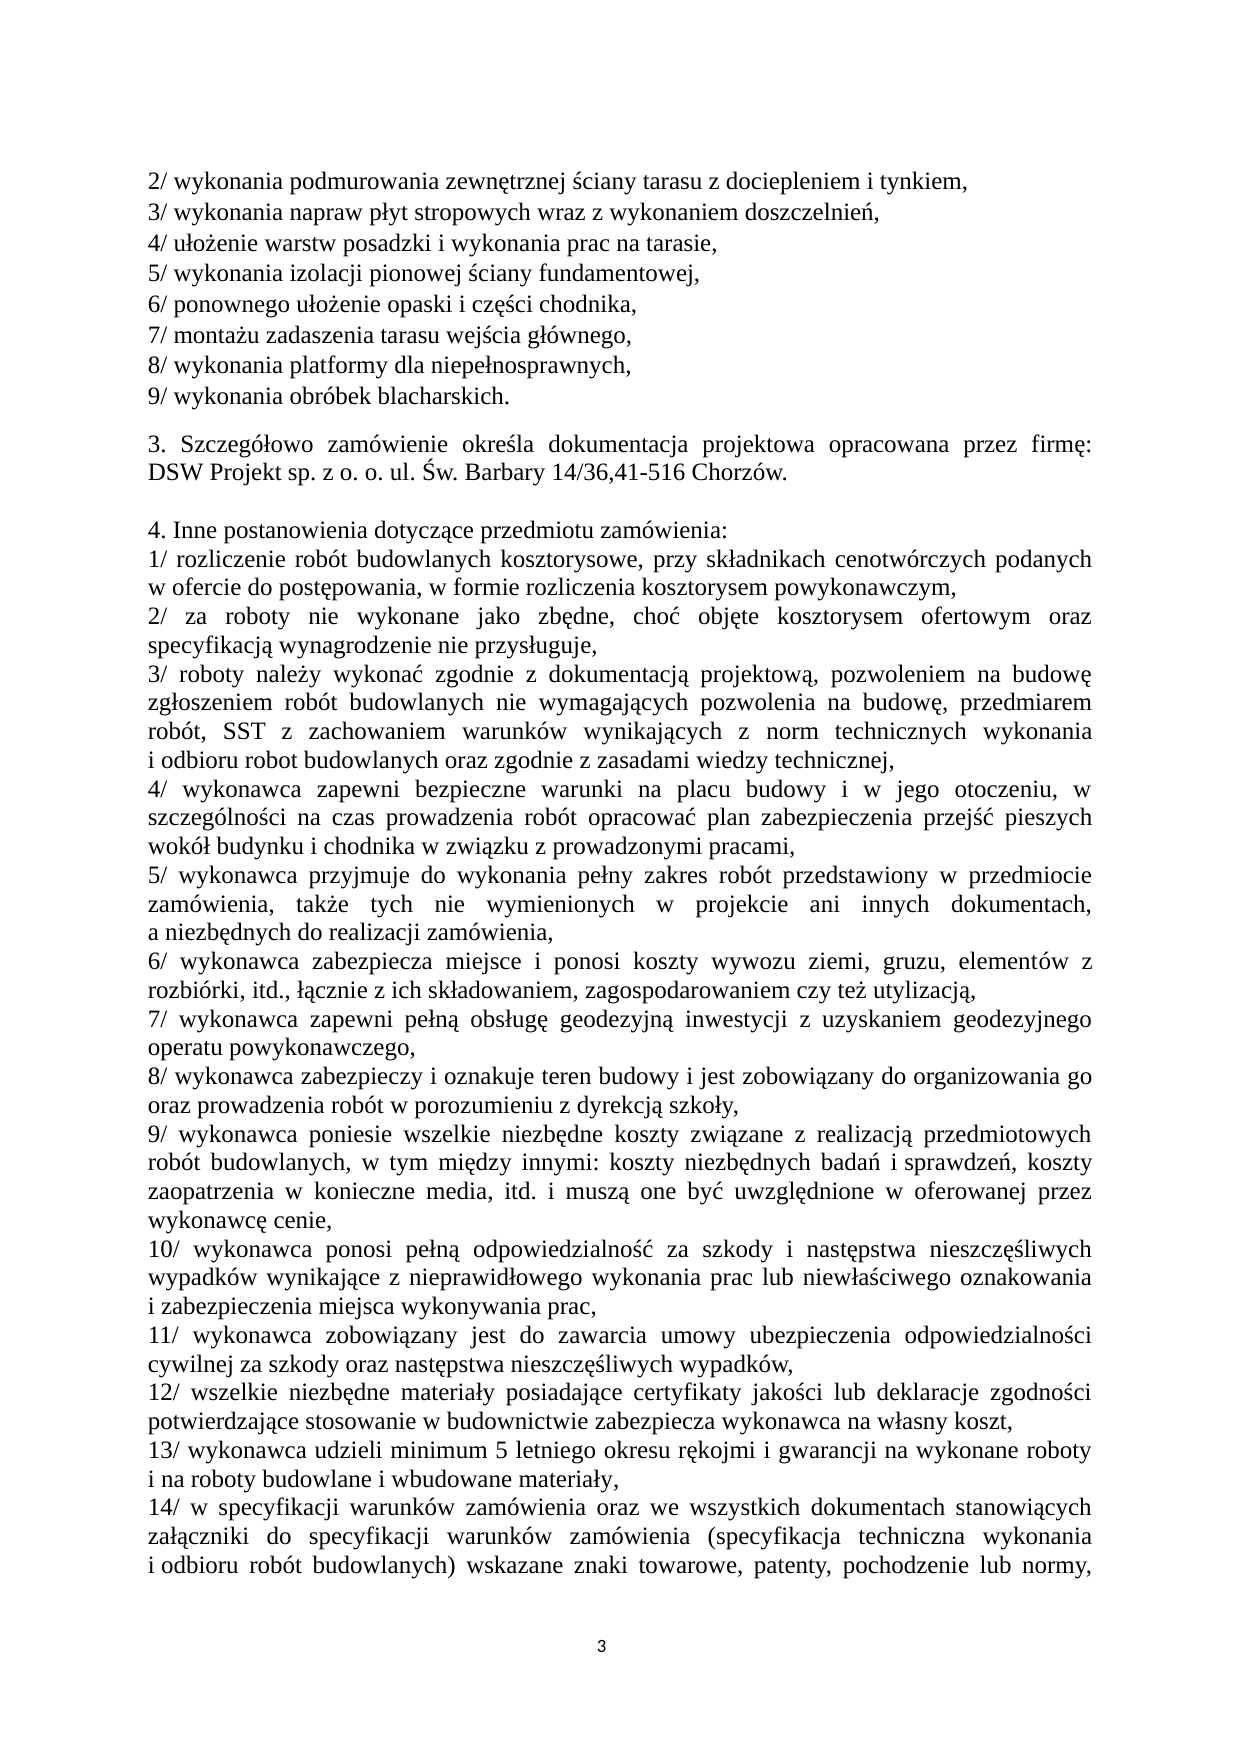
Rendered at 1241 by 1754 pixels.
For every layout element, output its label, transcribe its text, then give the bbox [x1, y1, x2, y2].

text 2/ wykonania podmurowania zewnętrznej ściany tarasu z dociepleniem i tynkiem, [148, 166, 1093, 195]
text 7/ montażu zadaszenia tarasu wejścia głównego, [148, 320, 1093, 348]
list 7/ wykonawca zapewni pełną obsługę geodezyjną inwestycji z uzyskaniem geodezyjnego operatu powykonawczego, [148, 1004, 1093, 1061]
list 10/ wykonawca ponosi pełną odpowiedzialność za szkody i następstwa nieszczęśliwych wypadków wynikające z nieprawidłowego wykonania prac lub niewłaściwego oznakowania i zabezpieczenia miejsca wykonywania prac, [148, 1234, 1093, 1320]
text 14/ w specyfikacji warunków zamówienia oraz we wszystkich dokumentach stanowiących załączniki do specyfikacji warunków zamówienia (specyfikacja techniczna wykonania i odbioru robót budowlanych) wskazane znaki towarowe, patenty, pochodzenie lub normy, [148, 1492, 1093, 1579]
text 9/ wykonawca poniesie wszelkie niezbędne koszty związane z realizacją przedmiotowych robót budowlanych, w tym między innymi: koszty niezbędnych badań i sprawdzeń, koszty zaopatrzenia w konieczne media, itd. i muszą one być uwzględnione w oferowanej przez wykonawcę cenie, [148, 1119, 1093, 1234]
text 3/ wykonania napraw płyt stropowych wraz z wykonaniem doszczelnień, [148, 197, 1093, 226]
text 4/ ułożenie warstw posadzki i wykonania prac na tarasie, [148, 228, 1093, 256]
list 11/ wykonawca zobowiązany jest do zawarcia umowy ubezpieczenia odpowiedzialności cywilnej za szkody oraz następstwa nieszczęśliwych wypadków, [148, 1320, 1093, 1377]
text 6/ ponownego ułożenie opaski i części chodnika, [148, 289, 1093, 318]
list 2/ za roboty nie wykonane jako zbędne, choć objęte kosztorysem ofertowym oraz specyfikacją wynagrodzenie nie przysługuje, [148, 601, 1093, 659]
text 4. Inne postanowienia dotyczące przedmiotu zamówienia: [148, 515, 1093, 544]
text 1/ rozliczenie robót budowlanych kosztorysowe, przy składnikach cenotwórczych podanych w ofercie do postępowania, w formie rozliczenia kosztorysem powykonawczym, [148, 544, 1093, 601]
list 5/ wykonawca przyjmuje do wykonania pełny zakres robót przedstawiony w przedmiocie zamówienia, także tych nie wymienionych w projekcie ani innych dokumentach, a niezbędnych do realizacji zamówienia, [148, 860, 1093, 946]
text 9/ wykonania obróbek blacharskich. [148, 381, 1093, 410]
list 3/ roboty należy wykonać zgodnie z dokumentacją projektową, pozwoleniem na budowę zgłoszeniem robót budowlanych nie wymagających pozwolenia na budowę, przedmiarem robót, SST z zachowaniem warunków wynikających z norm technicznych wykonania i odbioru robot budowlanych oraz zgodnie z zasadami wiedzy technicznej, [148, 659, 1093, 774]
text 6/ wykonawca zabezpiecza miejsce i ponosi koszty wywozu ziemi, gruzu, elementów z rozbiórki, itd., łącznie z ich składowaniem, zagospodarowaniem czy też utylizacją, [148, 946, 1093, 1004]
text 8/ wykonawca zabezpieczy i oznakuje teren budowy i jest zobowiązany do organizowania go oraz prowadzenia robót w porozumieniu z dyrekcją szkoły, [148, 1061, 1093, 1119]
text 13/ wykonawca udzieli minimum 5 letniego okresu rękojmi i gwarancji na wykonane roboty i na roboty budowlane i wbudowane materiały, [148, 1435, 1093, 1492]
list 4/ wykonawca zapewni bezpieczne warunki na placu budowy i w jego otoczeniu, w szczególności na czas prowadzenia robót opracować plan zabezpieczenia przejść pieszych wokół budynku i chodnika w związku z prowadzonymi pracami, [148, 774, 1093, 860]
text 8/ wykonania platformy dla niepełnosprawnych, [148, 351, 1093, 379]
list 12/ wszelkie niezbędne materiały posiadające certyfikaty jakości lub deklaracje zgodności potwierdzające stosowanie w budownictwie zabezpiecza wykonawca na własny koszt, [148, 1377, 1093, 1435]
text 3. Szczegółowo zamówienie określa dokumentacja projektowa opracowana przez firmę: DSW Projekt sp. z o. o. ul. Św. Barbary 14/36,41-516 Chorzów. [148, 429, 1093, 486]
text 5/ wykonania izolacji pionowej ściany fundamentowej, [148, 258, 1093, 287]
